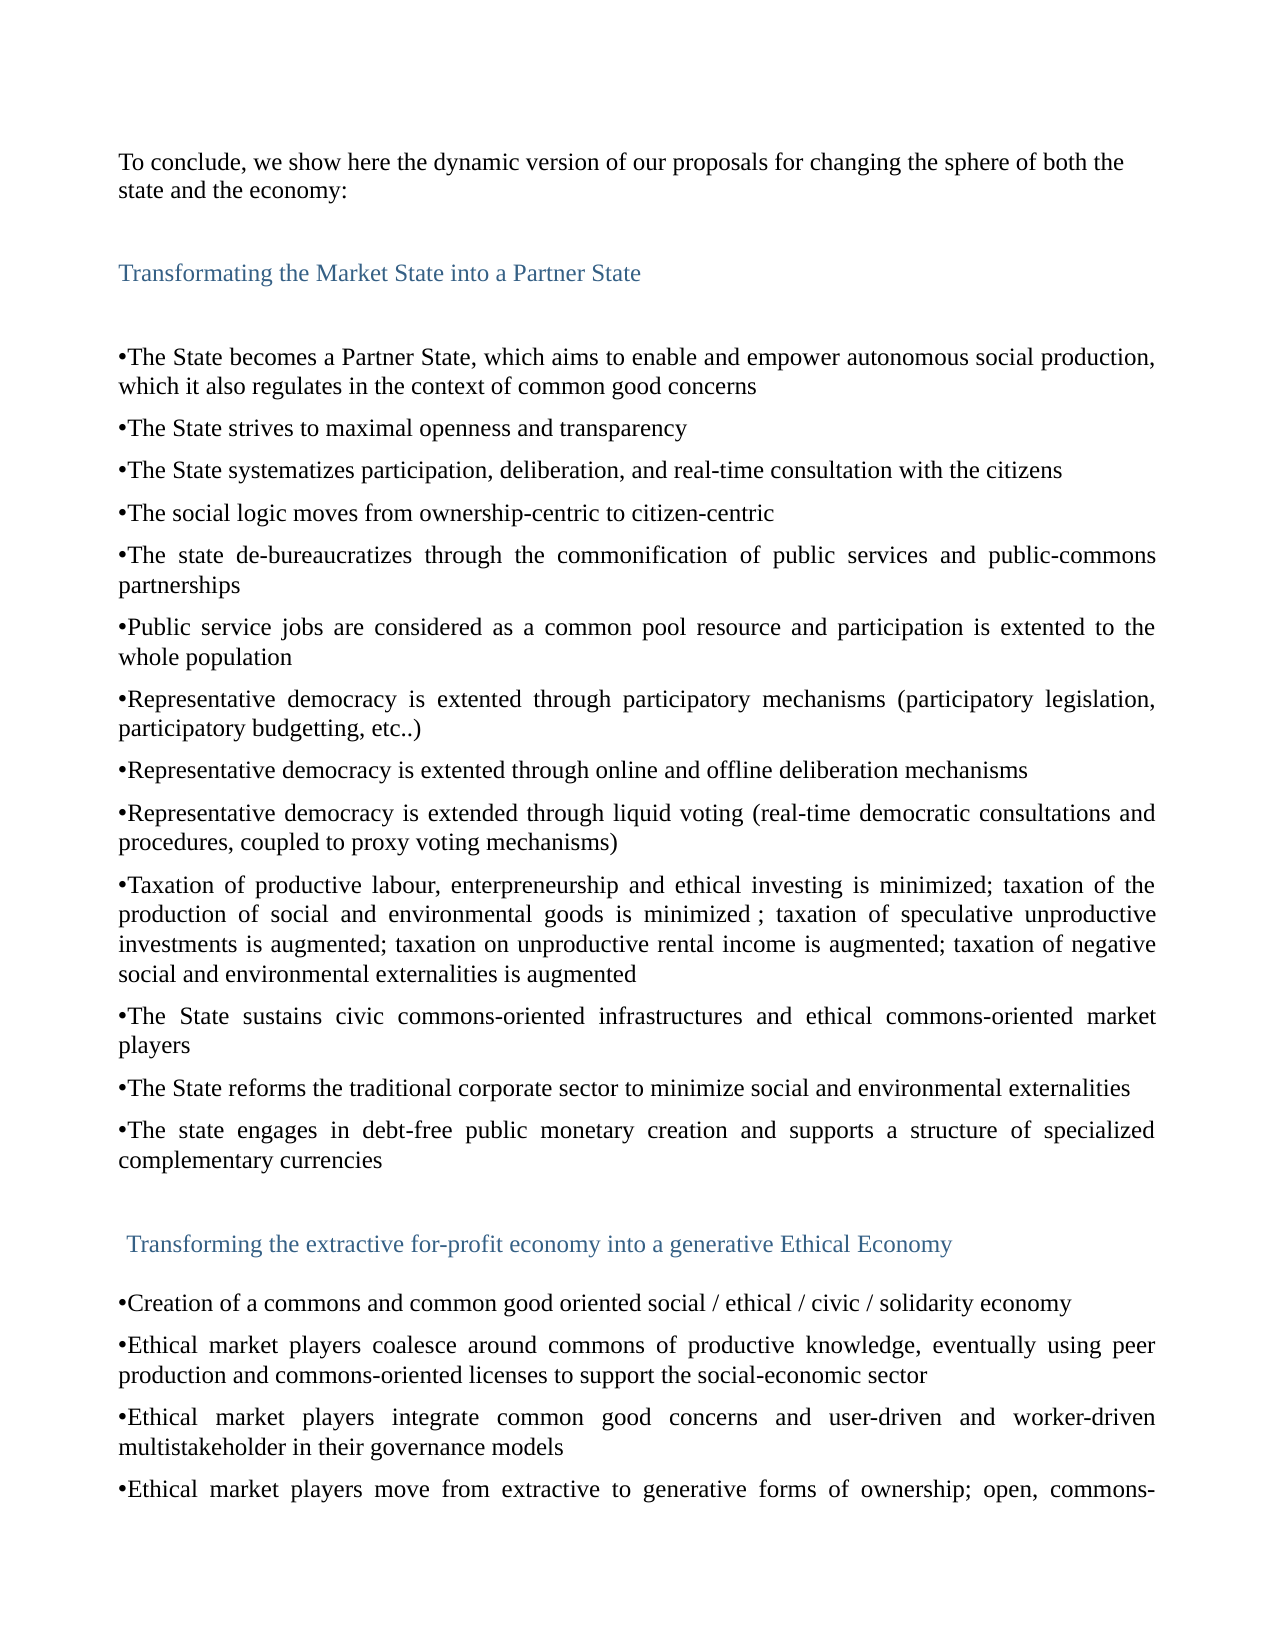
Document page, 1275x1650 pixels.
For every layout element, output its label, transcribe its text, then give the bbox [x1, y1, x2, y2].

list Creation of a commons and common good oriented social / ethical / civic / solidarity economy [118, 1287, 1157, 1317]
list The State reforms the traditional corporate sector to minimize social and environmental externalities [118, 1072, 1157, 1102]
list Ethical market players move from extractive to generative forms of ownership; open, commons- [118, 1473, 1157, 1503]
list Taxation of productive labour, enterpreneurship and ethical investing is minimized; taxation of the production of social and environmental goods is minimized ; taxation of speculative unproductive investments is augmented; taxation on unproductive rental income is augmented; taxation of negative social and environmental externalities is augmented [118, 869, 1157, 987]
list The state engages in debt-free public monetary creation and supports a structure of specialized complementary currencies [118, 1114, 1157, 1173]
list Representative democracy is extented through participatory mechanisms (participatory legislation, participatory budgetting, etc..) [118, 683, 1157, 742]
text To conclude, we show here the dynamic version of our proposals for changing the sphere of both the state and the economy: [118, 147, 1157, 204]
subtitle Transformating the Market State into a Partner State [118, 258, 1157, 287]
list Representative democracy is extented through online and offline deliberation mechanisms [118, 755, 1157, 784]
list The State systematizes participation, deliberation, and real-time consultation with the citizens [118, 455, 1157, 484]
list The State strives to maximal openness and transparency [118, 412, 1157, 442]
list Ethical market players integrate common good concerns and user-driven and worker-driven multistakeholder in their governance models [118, 1402, 1157, 1461]
list The State becomes a Partner State, which aims to enable and empower autonomous social production, which it also regulates in the context of common good concerns [118, 341, 1157, 400]
list Public service jobs are considered as a common pool resource and participation is extented to the whole population [118, 611, 1157, 670]
list The State sustains civic commons-oriented infrastructures and ethical commons-oriented market players [118, 1000, 1157, 1059]
list The social logic moves from ownership-centric to citizen-centric [118, 497, 1157, 527]
list Ethical market players coalesce around commons of productive knowledge, eventually using peer production and commons-oriented licenses to support the social-economic sector [118, 1330, 1157, 1389]
list Representative democracy is extended through liquid voting (real-time democratic consultations and procedures, coupled to proxy voting mechanisms) [118, 797, 1157, 856]
subtitle Transforming the extractive for-profit economy into a generative Ethical Economy [126, 1228, 1157, 1258]
list The state de-bureaucratizes through the commonification of public services and public-commons partnerships [118, 539, 1157, 598]
